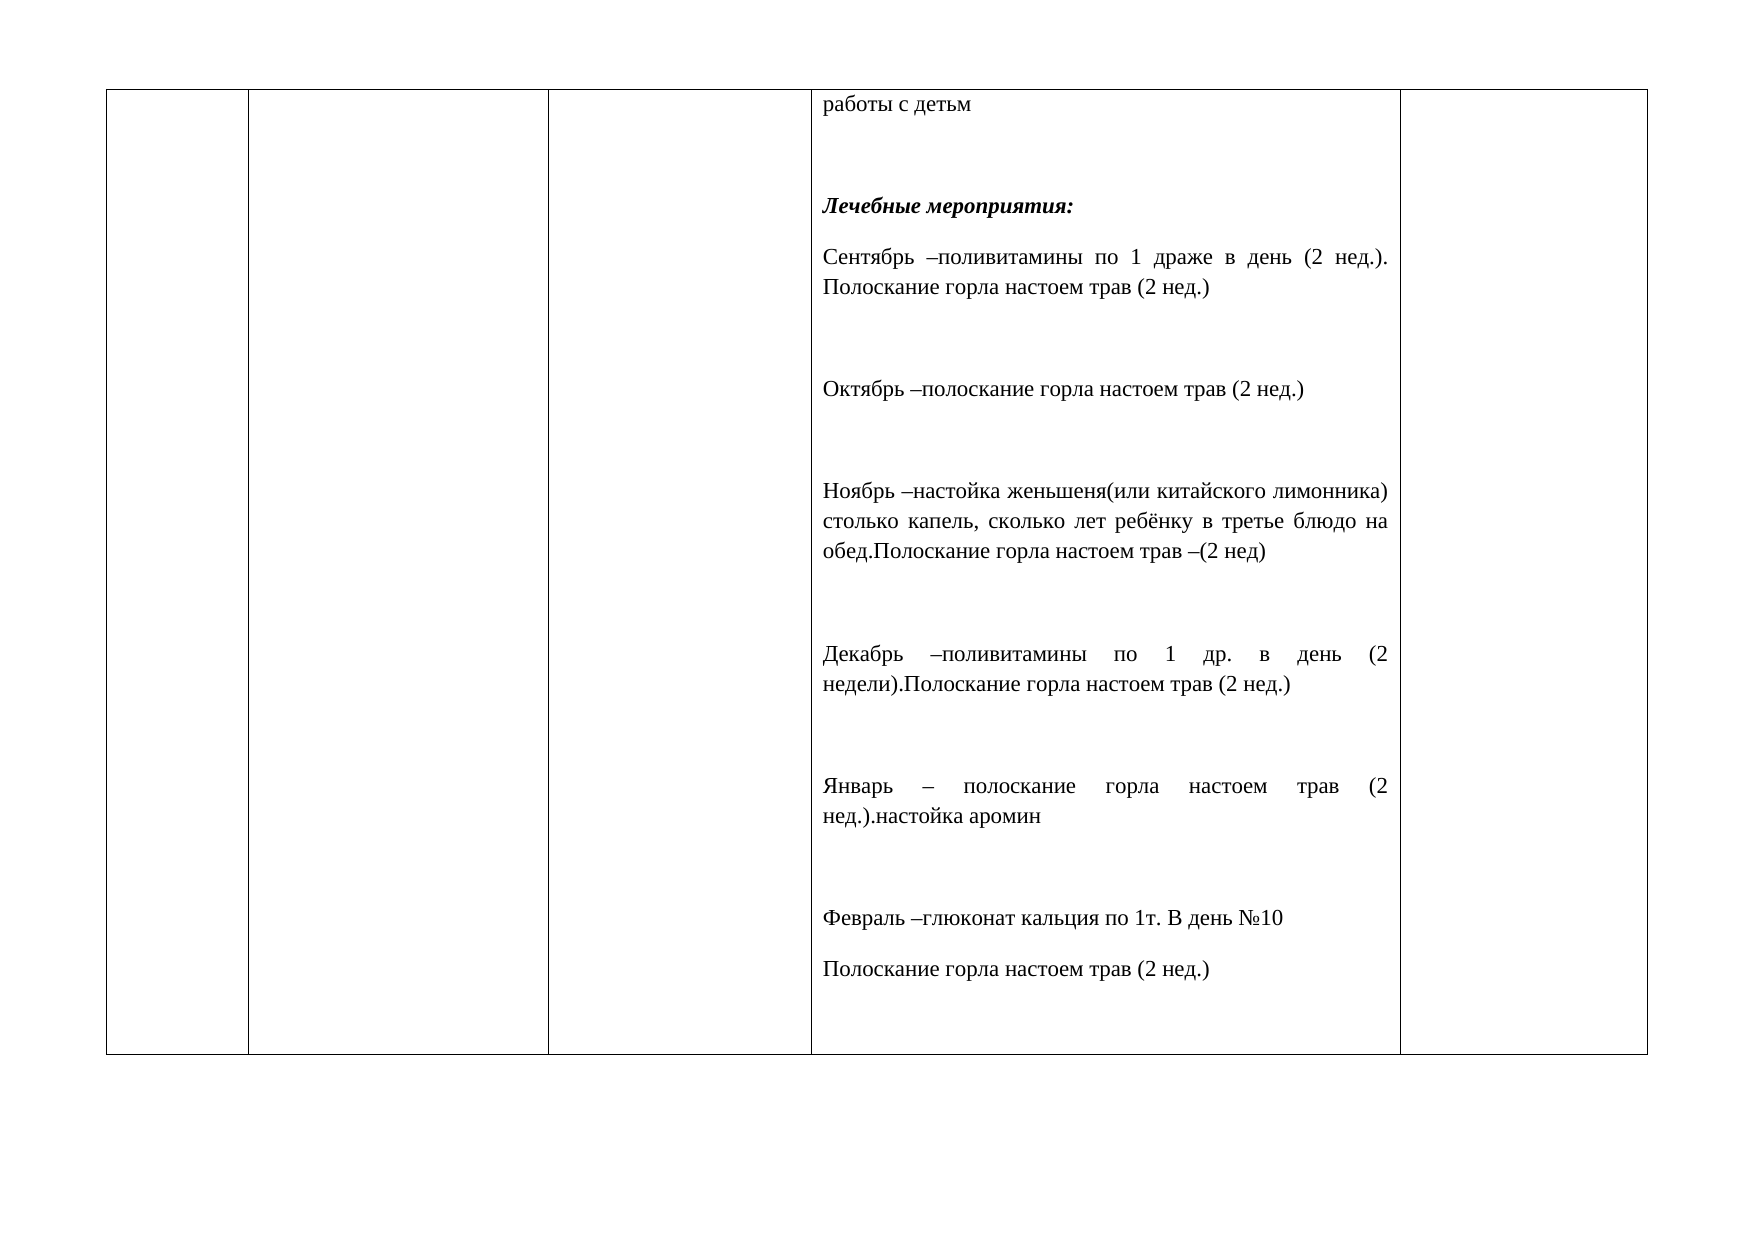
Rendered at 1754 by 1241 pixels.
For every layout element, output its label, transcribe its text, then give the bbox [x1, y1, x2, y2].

table_cell работы с детьм Лечебные мероприятия: Сентябрь –поливитамины по 1 драже в день (2 нед.). Полоскание горла настоем трав (2 нед.) Октябрь –полоскание горла настоем трав (2 нед.) Ноябрь –настойка женьшеня(или китайского лимонника) столько капель, сколько лет ребёнку в третье блюдо на обед.Полоскание горла настоем трав –(2 нед) Декабрь –поливитамины по 1 др. в день (2 недели).Полоскание горла настоем трав (2 нед.) Январь – полоскание горла настоем трав (2 нед.).настойка аромин Февраль –глюконат кальция по 1т. В день №10 Полоскание горла настоем трав (2 нед.) [812, 90, 1400, 1053]
table_cell [249, 90, 548, 1053]
table_cell [549, 90, 811, 1053]
table_cell [107, 90, 248, 1053]
table_cell [1401, 90, 1647, 1053]
